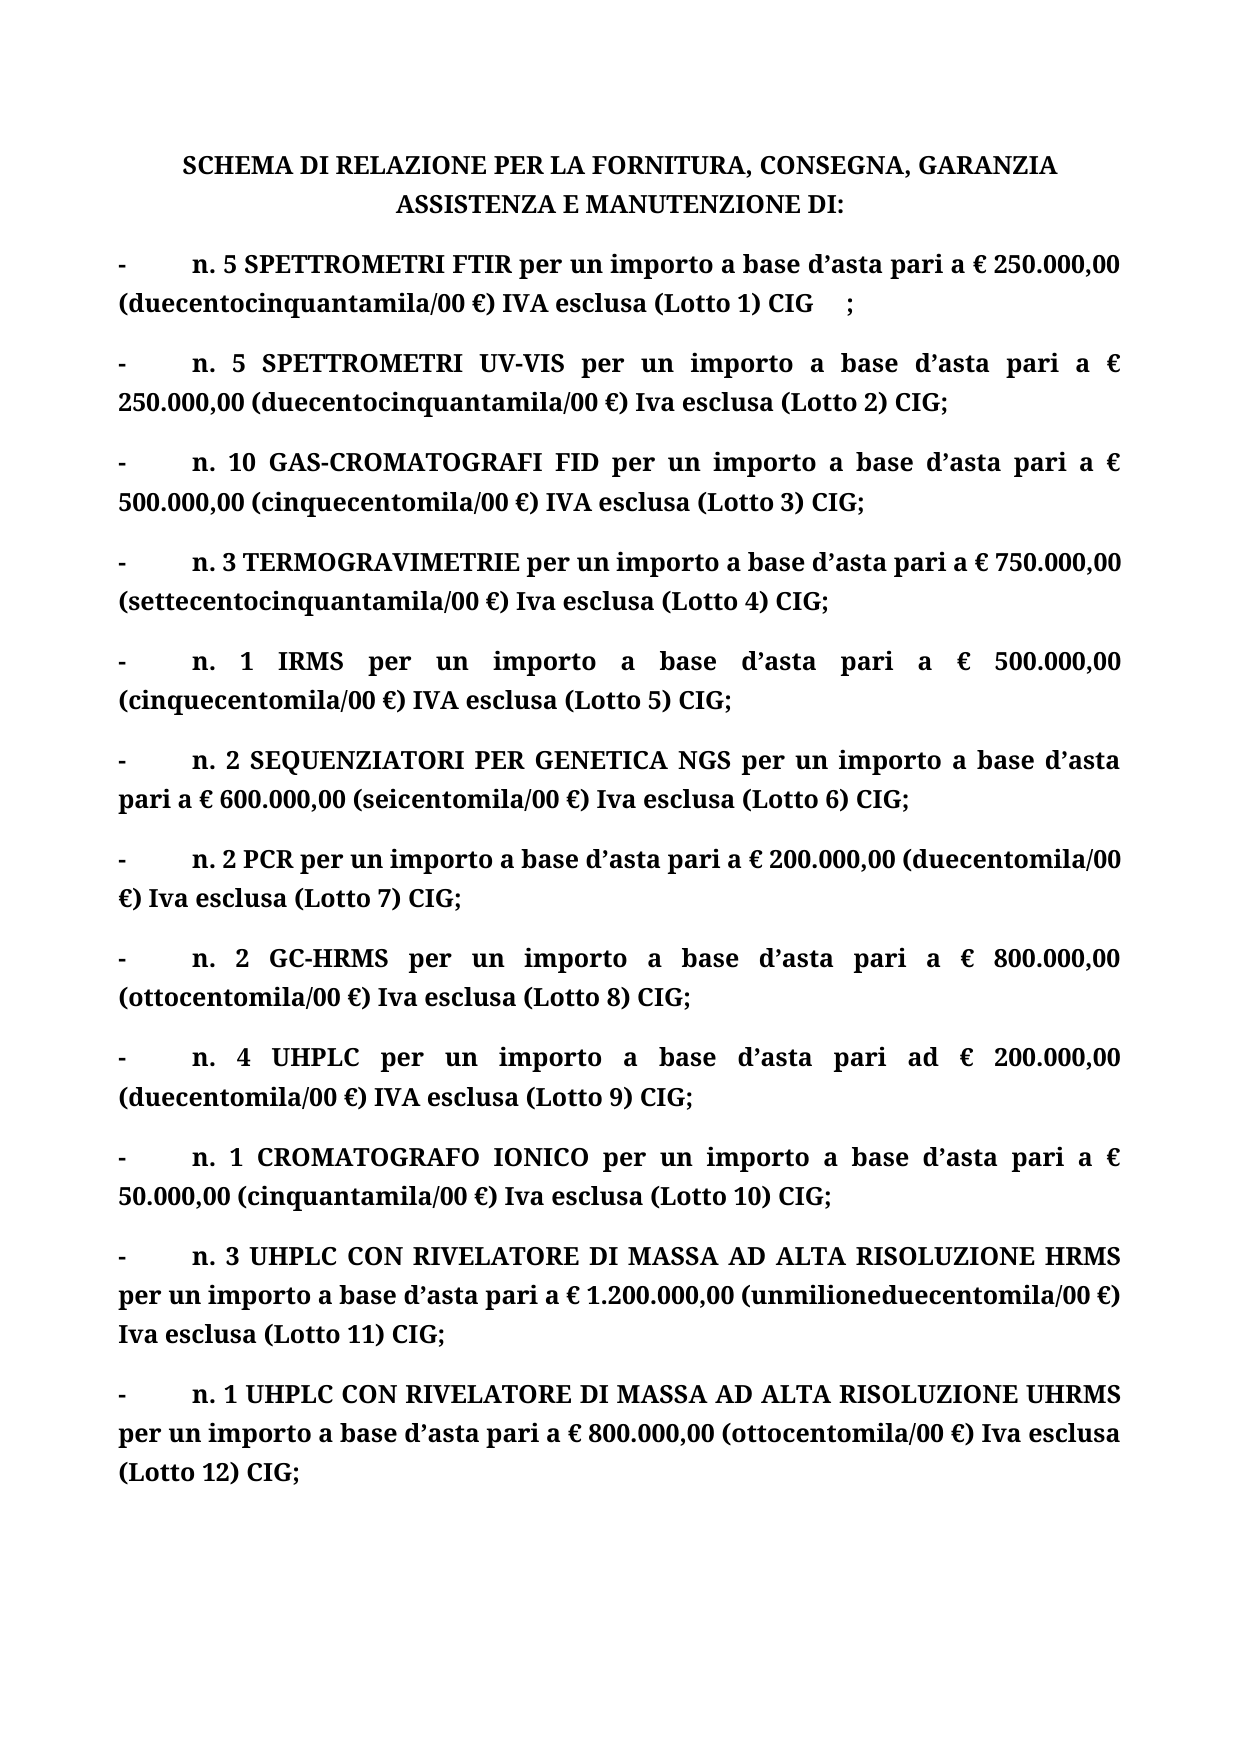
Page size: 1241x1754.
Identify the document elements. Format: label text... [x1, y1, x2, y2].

text - n. 2 GC-HRMS per un importo a base d’asta pari a € 800.000,00 (ottocentomila/00 €) Iva esclusa (Lotto 8) CIG; [118, 941, 1122, 1014]
text - n. 1 IRMS per un importo a base d’asta pari a € 500.000,00 (cinquecentomila/00 €) IVA esclusa (Lotto 5) CIG; [118, 643, 1122, 717]
text - n. 3 TERMOGRAVIMETRIE per un importo a base d’asta pari a € 750.000,00 (settecentocinquantamila/00 €) Iva esclusa (Lotto 4) CIG; [118, 544, 1122, 617]
text SCHEMA DI RELAZIONE PER LA FORNITURA, CONSEGNA, GARANZIA ASSISTENZA E MANUTENZIONE DI: [118, 148, 1122, 221]
text - n. 4 UHPLC per un importo a base d’asta pari ad € 200.000,00 (duecentomila/00 €) IVA esclusa (Lotto 9) CIG; [118, 1040, 1122, 1113]
text - n. 5 SPETTROMETRI UV-VIS per un importo a base d’asta pari a € 250.000,00 (duecentocinquantamila/00 €) Iva esclusa (Lotto 2) CIG; [118, 346, 1122, 419]
text - n. 10 GAS-CROMATOGRAFI FID per un importo a base d’asta pari a € 500.000,00 (cinquecentomila/00 €) IVA esclusa (Lotto 3) CIG; [118, 445, 1122, 518]
text - n. 1 CROMATOGRAFO IONICO per un importo a base d’asta pari a € 50.000,00 (cinquantamila/00 €) Iva esclusa (Lotto 10) CIG; [118, 1139, 1122, 1212]
text - n. 2 SEQUENZIATORI PER GENETICA NGS per un importo a base d’asta pari a € 600.000,00 (seicentomila/00 €) Iva esclusa (Lotto 6) CIG; [118, 743, 1122, 816]
text - n. 5 SPETTROMETRI FTIR per un importo a base d’asta pari a € 250.000,00 (duecentocinquantamila/00 €) IVA esclusa (Lotto 1) CIG ; [118, 247, 1122, 320]
text - n. 3 UHPLC CON RIVELATORE DI MASSA AD ALTA RISOLUZIONE HRMS per un importo a base d’asta pari a € 1.200.000,00 (unmilioneduecentomila/00 €) Iva esclusa (Lotto 11) CIG; [118, 1238, 1122, 1351]
text - n. 2 PCR per un importo a base d’asta pari a € 200.000,00 (duecentomila/00 €) Iva esclusa (Lotto 7) CIG; [118, 842, 1122, 915]
text - n. 1 UHPLC CON RIVELATORE DI MASSA AD ALTA RISOLUZIONE UHRMS per un importo a base d’asta pari a € 800.000,00 (ottocentomila/00 €) Iva esclusa (Lotto 12) CIG; [118, 1377, 1122, 1489]
